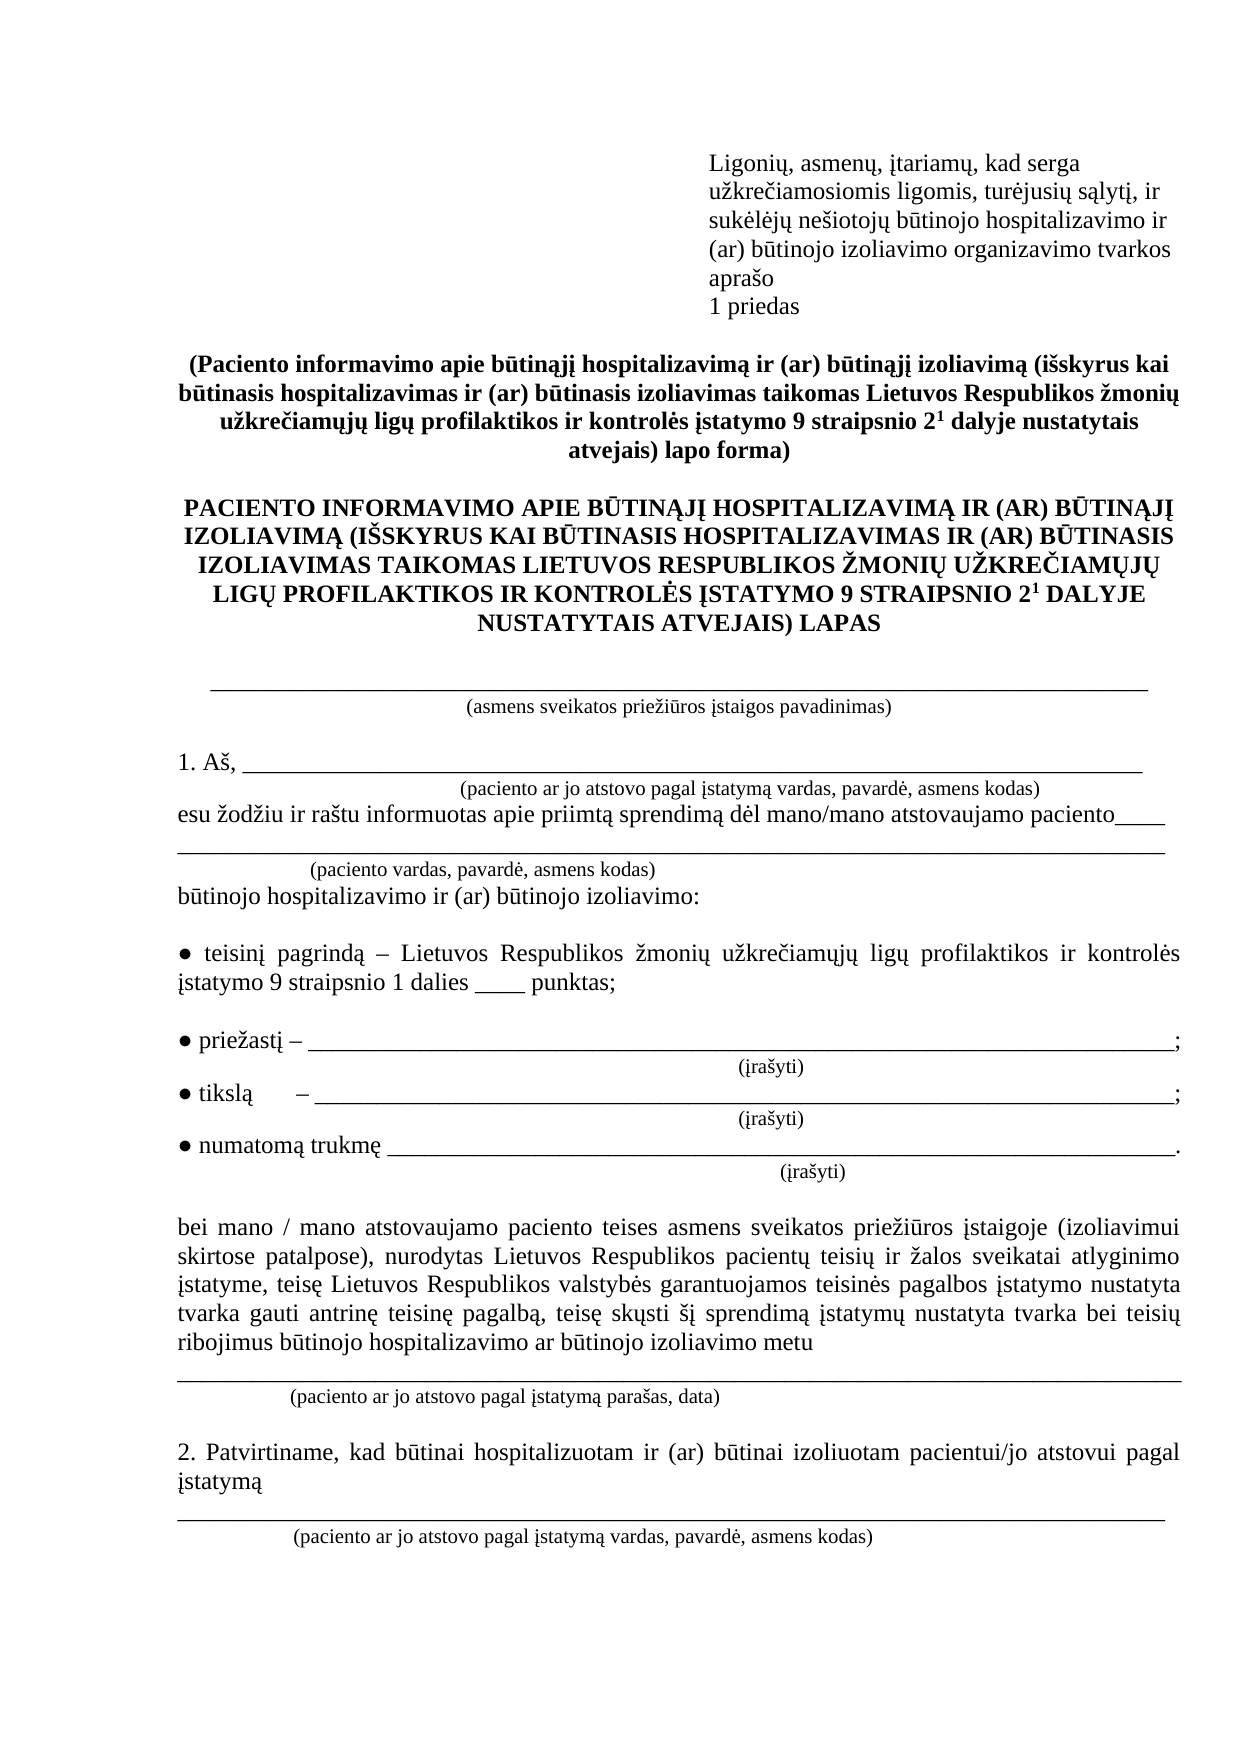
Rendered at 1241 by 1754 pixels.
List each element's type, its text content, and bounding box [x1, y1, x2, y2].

text (paciento ar jo atstovo pagal įstatymą parašas, data) [177, 1384, 1181, 1408]
text ___________________________________________________________________________ [177, 665, 1181, 694]
text PACIENTO INFORMAVIMO APIE BŪTINĄJĮ HOSPITALIZAVIMĄ IR (AR) BŪTINĄJĮ IZOLIAVIMĄ (IŠSKYRUS KAI BŪTINASIS HOSPITALIZAVIMAS IR (AR) BŪTINASIS IZOLIAVIMAS TAIKOMAS LIETUVOS RESPUBLIKOS ŽMONIŲ UŽKREČIAMŲJŲ LIGŲ PROFILAKTIKOS IR KONTROLĖS ĮSTATYMO 9 STRAIPSNIO 21 DALYJE NUSTATYTAIS ATVEJAIS) LAPAS [177, 493, 1181, 636]
text (Paciento informavimo apie būtinąjį hospitalizavimą ir (ar) būtinąjį izoliavimą (išskyrus kai būtinasis hospitalizavimas ir (ar) būtinasis izoliavimas taikomas Lietuvos Respublikos žmonių užkrečiamųjų ligų profilaktikos ir kontrolės įstatymo 9 straipsnio 21 dalyje nustatytais atvejais) lapo forma) [177, 349, 1181, 464]
text esu žodžiu ir raštu informuotas apie priimtą sprendimą dėl mano/mano atstovaujamo paciento____ [177, 799, 1181, 828]
text (asmens sveikatos priežiūros įstaigos pavadinimas) [177, 694, 1181, 718]
text (įrašyti) [177, 1053, 1181, 1078]
text 2. Patvirtiname, kad būtinai hospitalizuotam ir (ar) būtinai izoliuotam pacientui/jo atstovui pagal įstatymą [177, 1437, 1181, 1495]
text _______________________________________________________________________________ [177, 1495, 1181, 1523]
text ● priežastį – ; [177, 1025, 1181, 1053]
text bei mano / mano atstovaujamo paciento teises asmens sveikatos priežiūros įstaigoje (izoliavimui skirtose patalpose), nurodytas Lietuvos Respublikos pacientų teisių ir žalos sveikatai atlyginimo įstatyme, teisę Lietuvos Respublikos valstybės garantuojamos teisinės pagalbos įstatymo nustatyta tvarka gauti antrinę teisinę pagalbą, teisę skųsti šį sprendimą įstatymų nustatyta tvarka bei teisių ribojimus būtinojo hospitalizavimo ar būtinojo izoliavimo metu [177, 1212, 1181, 1356]
text ● numatomą trukmę . [177, 1130, 1181, 1159]
text Ligonių, asmenų, įtariamų, kad serga užkrečiamosiomis ligomis, turėjusių sąlytį, ir sukėlėjų nešiotojų būtinojo hospitalizavimo ir (ar) būtinojo izoliavimo organizavimo tvarkos aprašo [709, 148, 1181, 291]
text (įrašyti) [177, 1159, 1181, 1183]
text (paciento ar jo atstovo pagal įstatymą vardas, pavardė, asmens kodas) [177, 1523, 1181, 1548]
text _______________________________________________________________________________ [177, 828, 1181, 857]
text (paciento ar jo atstovo pagal įstatymą vardas, pavardė, asmens kodas) [177, 775, 1181, 799]
text (paciento vardas, pavardė, asmens kodas) [177, 857, 1181, 881]
text ● teisinį pagrindą – Lietuvos Respublikos žmonių užkrečiamųjų ligų profilaktikos ir kontrolės įstatymo 9 straipsnio 1 dalies ____ punktas; [177, 938, 1181, 996]
text (įrašyti) [177, 1106, 1181, 1130]
text ● tikslą – ; [177, 1078, 1181, 1106]
text 1 priedas [709, 291, 1181, 320]
text būtinojo hospitalizavimo ir (ar) būtinojo izoliavimo: [177, 881, 1181, 910]
text 1. Aš, ________________________________________________________________________ [177, 747, 1181, 775]
